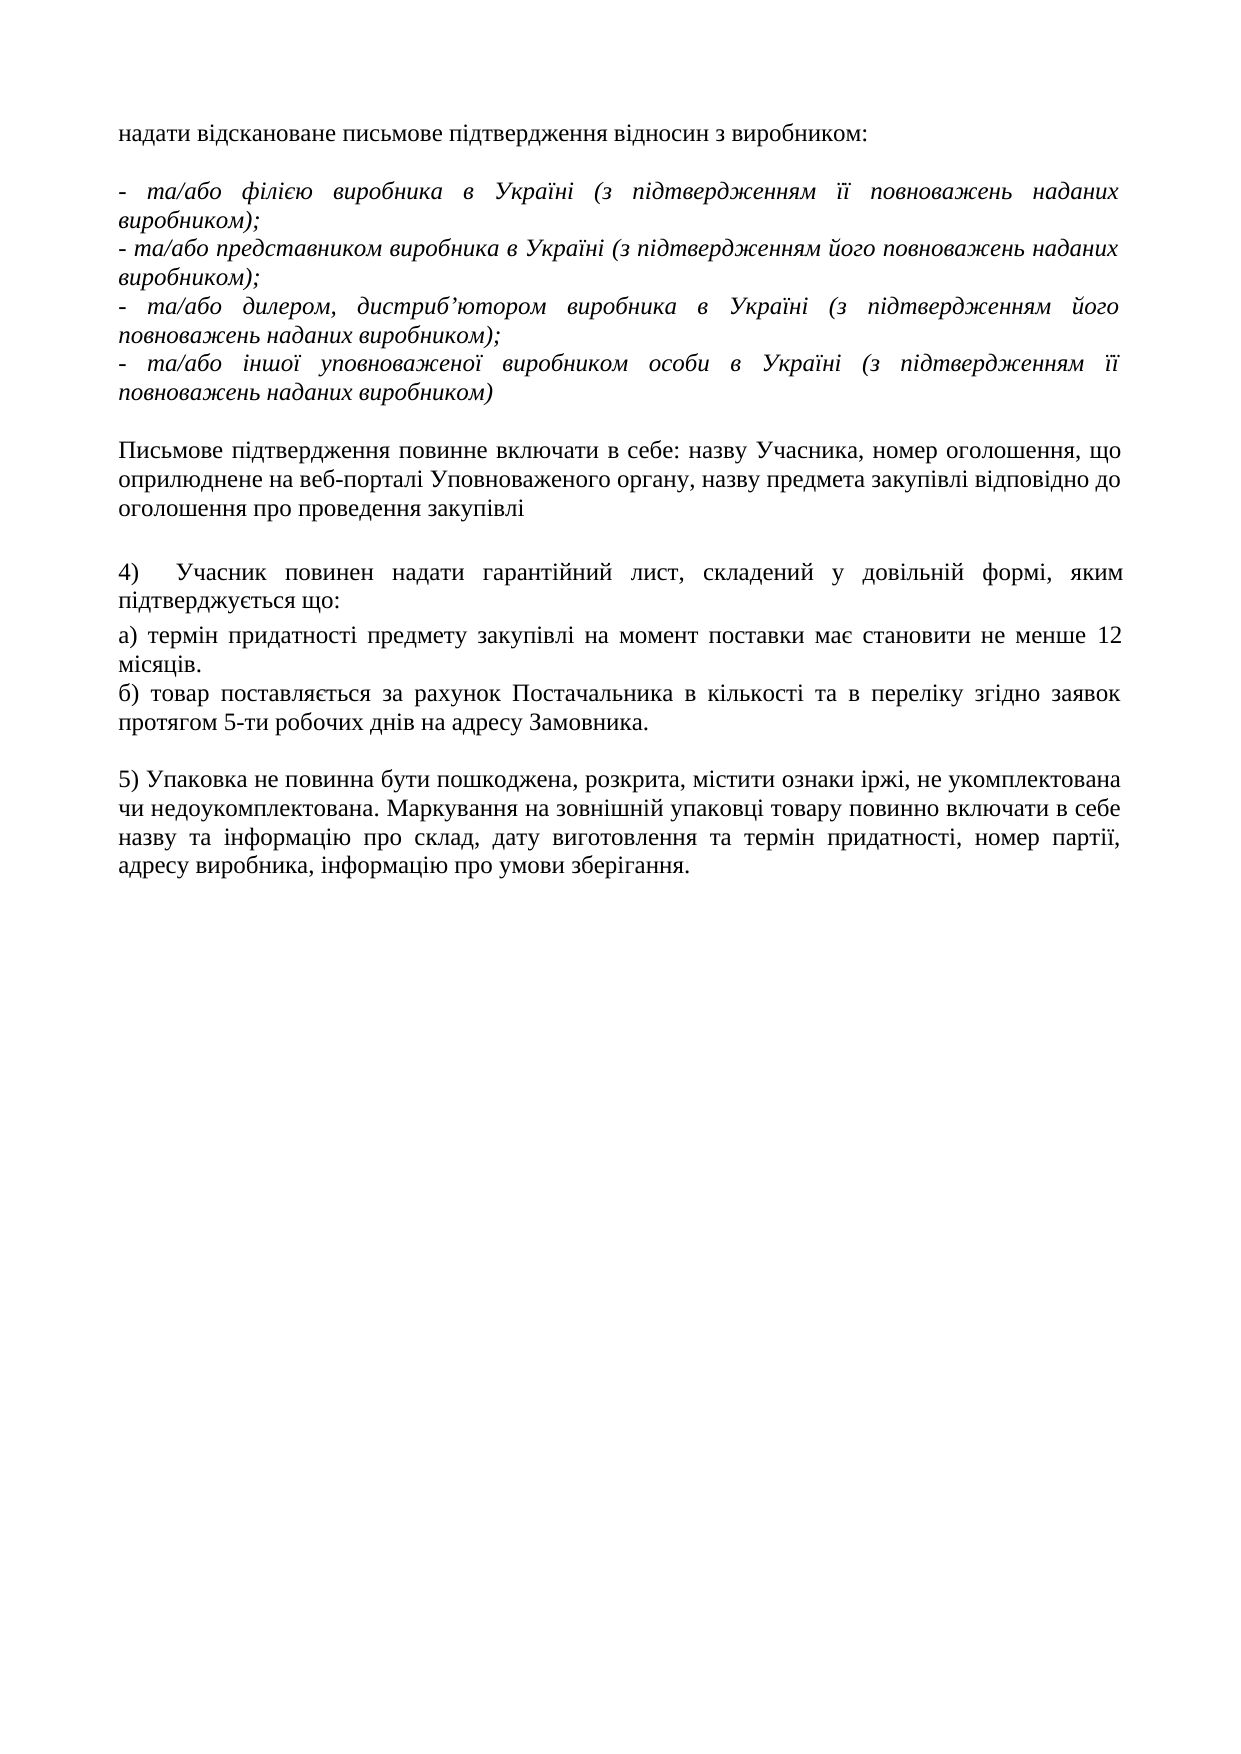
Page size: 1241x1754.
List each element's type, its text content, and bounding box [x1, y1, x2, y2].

list 5) Упаковка не повинна бути пошкоджена, розкрита, містити ознаки іржі, не укомплектована чи недоукомплектована. Маркування на зовнішній упаковці товару повинно включати в себе назву та інформацію про склад, дату виготовлення та термін придатності, номер партії, адресу виробника, інформацію про умови зберігання. [118, 764, 1122, 879]
list Письмове підтвердження повинне включати в себе: назву Учасника, номер оголошення, що оприлюднене на веб-порталі Уповноваженого органу, назву предмета закупівлі відповідно до оголошення про проведення закупівлі [118, 435, 1122, 521]
list а) термін придатності предмету закупівлі на момент поставки має становити не менше 12 місяців. [118, 621, 1122, 678]
list - та/або іншої уповноваженої виробником особи в Україні (з підтвердженням її повноважень наданих виробником) [118, 348, 1122, 406]
list - та/або дилером, дистриб’ютором виробника в Україні (з підтвердженням його повноважень наданих виробником); [118, 291, 1122, 348]
list б) товар поставляється за рахунок Постачальника в кількості та в переліку згідно заявок протягом 5-ти робочих днів на адресу Замовника. [118, 678, 1122, 736]
list - та/або філією виробника в Україні (з підтвердженням її повноважень наданих виробником); [118, 176, 1122, 233]
list - та/або представником виробника в Україні (з підтвердженням його повноважень наданих виробником); [118, 233, 1122, 291]
list надати відскановане письмове підтвердження відносин з виробником: [118, 118, 1122, 147]
list 4) Учасник повинен надати гарантійний лист, складений у довільній формі, яким підтверджується що: [118, 557, 1124, 614]
